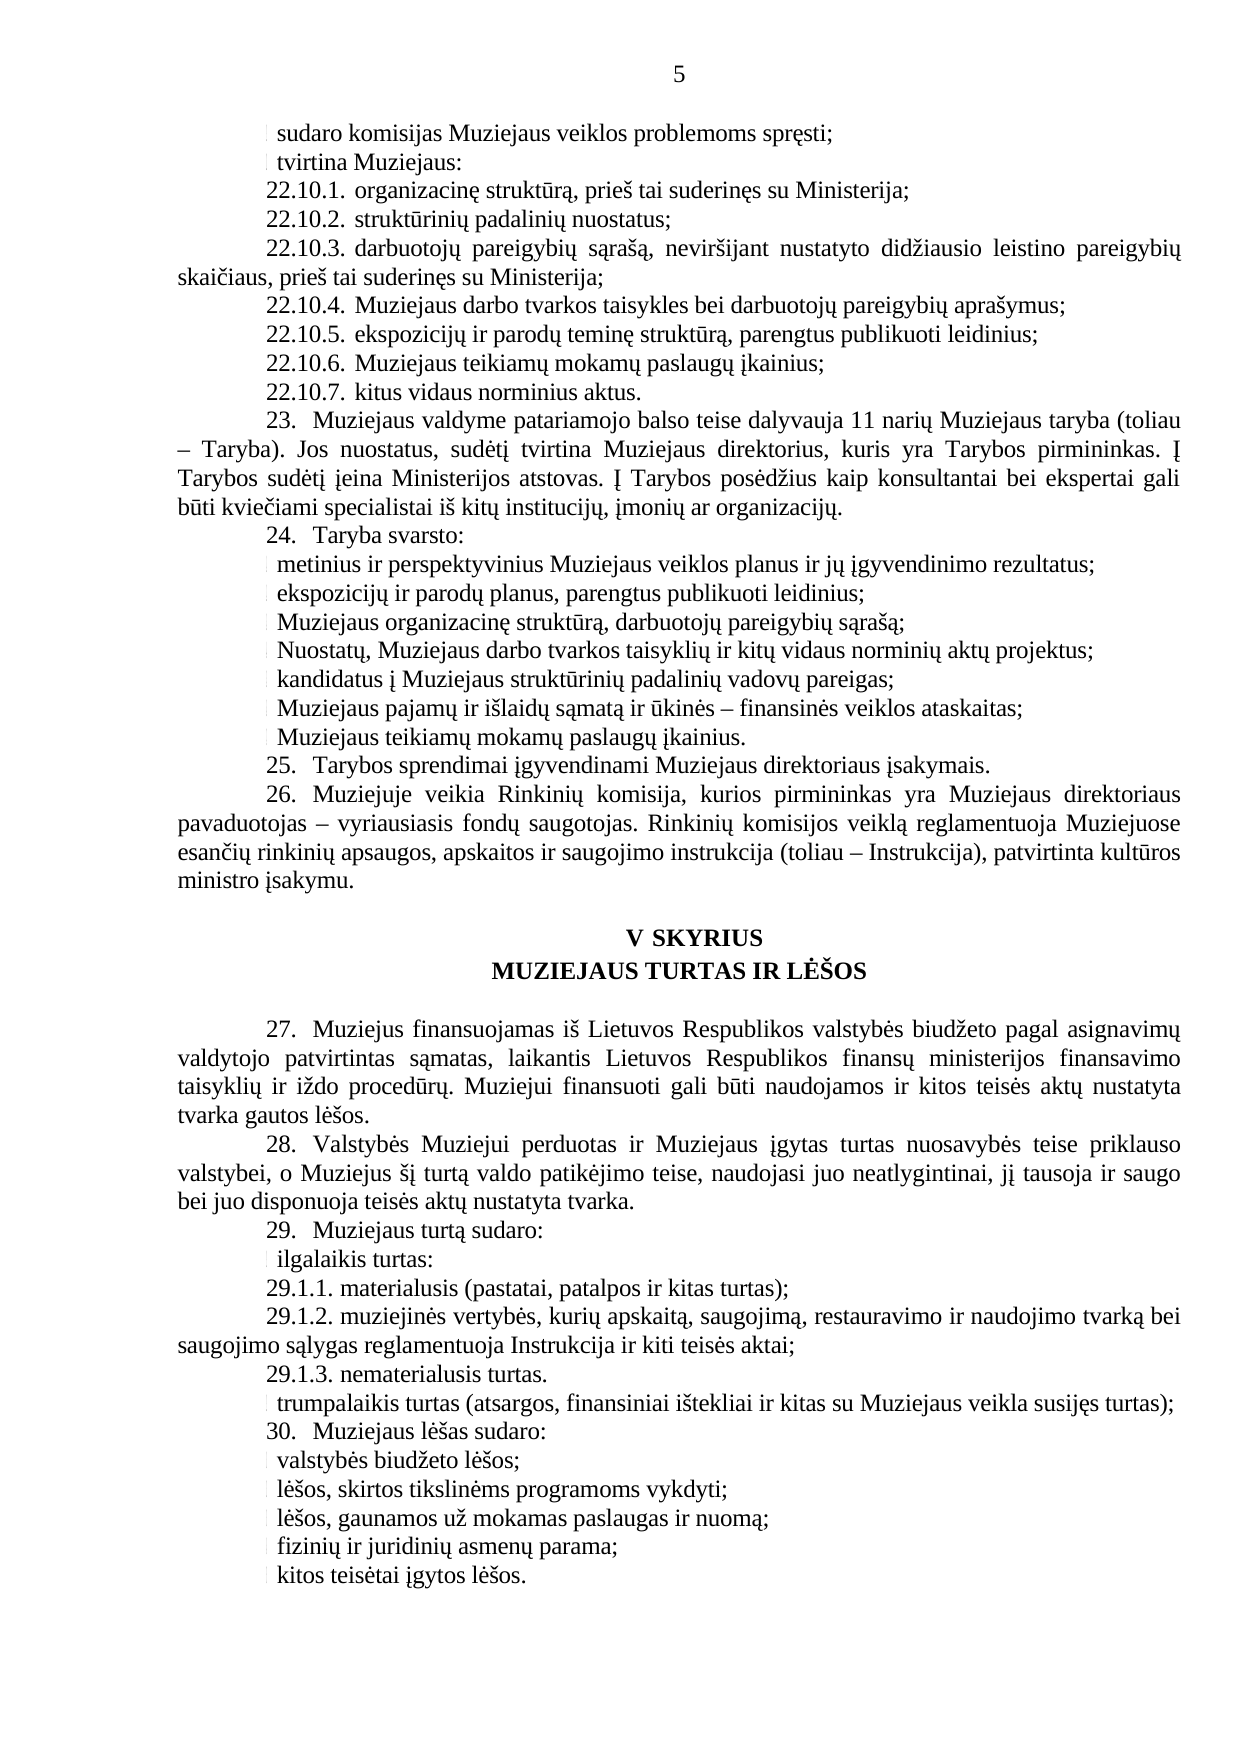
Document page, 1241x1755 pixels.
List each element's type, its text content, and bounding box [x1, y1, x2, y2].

text 30. Muziejaus lėšas sudaro: [177, 1416, 1181, 1445]
text 29. Muziejaus turtą sudaro: [177, 1215, 1181, 1244]
text 24.4. Nuostatų, Muziejaus darbo tvarkos taisyklių ir kitų vidaus norminių aktų projektus; [177, 636, 1181, 664]
text 22.10.7. kitus vidaus norminius aktus. [177, 377, 1181, 406]
text 22.10.6. Muziejaus teikiamų mokamų paslaugų įkainius; [177, 348, 1181, 377]
text 22.10. tvirtina Muziejaus: [177, 147, 1181, 176]
text 24.2. ekspozicijų ir parodų planus, parengtus publikuoti leidinius; [177, 578, 1181, 607]
text 22.10.1. organizacinę struktūrą, prieš tai suderinęs su Ministerija; [177, 176, 1181, 204]
text 29.1.2. muziejinės vertybės, kurių apskaitą, saugojimą, restauravimo ir naudojimo tvarką bei saugojimo sąlygas reglamentuoja Instrukcija ir kiti teisės aktai; [177, 1301, 1181, 1359]
text 22.9. sudaro komisijas Muziejaus veiklos problemoms spręsti; [177, 118, 1181, 147]
text MUZIEJAUS TURTAS ir lėšos [177, 956, 1181, 985]
text 22.10.3. darbuotojų pareigybių sąrašą, neviršijant nustatyto didžiausio leistino pareigybių skaičiaus, prieš tai suderinęs su Ministerija; [177, 233, 1181, 291]
text 30.1. valstybės biudžeto lėšos; [177, 1445, 1181, 1474]
text 24.7. Muziejaus teikiamų mokamų paslaugų įkainius. [177, 722, 1181, 751]
text 25. Tarybos sprendimai įgyvendinami Muziejaus direktoriaus įsakymais. [177, 751, 1181, 779]
text 30.3. lėšos, gaunamos už mokamas paslaugas ir nuomą; [177, 1503, 1181, 1531]
text 22.10.2. struktūrinių padalinių nuostatus; [177, 204, 1181, 233]
text 22.10.4. Muziejaus darbo tvarkos taisykles bei darbuotojų pareigybių aprašymus; [177, 291, 1181, 319]
text 24. Taryba svarsto: [177, 521, 1181, 549]
text 29.1. ilgalaikis turtas: [177, 1244, 1181, 1273]
text 30.5. kitos teisėtai įgytos lėšos. [177, 1560, 1181, 1589]
text 24.5. kandidatus į Muziejaus struktūrinių padalinių vadovų pareigas; [177, 664, 1181, 693]
text 24.3. Muziejaus organizacinę struktūrą, darbuotojų pareigybių sąrašą; [177, 607, 1181, 636]
text 24.1. metinius ir perspektyvinius Muziejaus veiklos planus ir jų įgyvendinimo rezultatus; [177, 549, 1181, 578]
text 29.1.3. nematerialusis turtas. [177, 1359, 1181, 1388]
text V SKYRIUS [207, 923, 1181, 952]
text 24.6. Muziejaus pajamų ir išlaidų sąmatą ir ūkinės – finansinės veiklos ataskaitas; [177, 693, 1181, 722]
text 26. Muziejuje veikia Rinkinių komisija, kurios pirmininkas yra Muziejaus direktoriaus pavaduotojas – vyriausiasis fondų saugotojas. Rinkinių komisijos veiklą reglamentuoja Muziejuose esančių rinkinių apsaugos, apskaitos ir saugojimo instrukcija (toliau – Instrukcija), patvirtinta kultūros ministro įsakymu. [177, 779, 1181, 894]
text 29.1.1. materialusis (pastatai, patalpos ir kitas turtas); [177, 1273, 1181, 1301]
text 28. Valstybės Muziejui perduotas ir Muziejaus įgytas turtas nuosavybės teise priklauso valstybei, o Muziejus šį turtą valdo patikėjimo teise, naudojasi juo neatlygintinai, jį tausoja ir saugo bei juo disponuoja teisės aktų nustatyta tvarka. [177, 1129, 1181, 1215]
text 27. Muziejus finansuojamas iš Lietuvos Respublikos valstybės biudžeto pagal asignavimų valdytojo patvirtintas sąmatas, laikantis Lietuvos Respublikos finansų ministerijos finansavimo taisyklių ir iždo procedūrų. Muziejui finansuoti gali būti naudojamos ir kitos teisės aktų nustatyta tvarka gautos lėšos. [177, 1014, 1181, 1129]
text 30.4. fizinių ir juridinių asmenų parama; [177, 1531, 1181, 1560]
text 22.10.5. ekspozicijų ir parodų teminę struktūrą, parengtus publikuoti leidinius; [177, 319, 1181, 348]
text 29.2. trumpalaikis turtas (atsargos, finansiniai ištekliai ir kitas su Muziejaus veikla susijęs turtas); [177, 1388, 1181, 1416]
text 23. Muziejaus valdyme patariamojo balso teise dalyvauja 11 narių Muziejaus taryba (toliau – Taryba). Jos nuostatus, sudėtį tvirtina Muziejaus direktorius, kuris yra Tarybos pirmininkas. Į Tarybos sudėtį įeina Ministerijos atstovas. Į Tarybos posėdžius kaip konsultantai bei ekspertai gali būti kviečiami specialistai iš kitų institucijų, įmonių ar organizacijų. [177, 406, 1181, 521]
text 30.2. lėšos, skirtos tikslinėms programoms vykdyti; [177, 1474, 1181, 1503]
